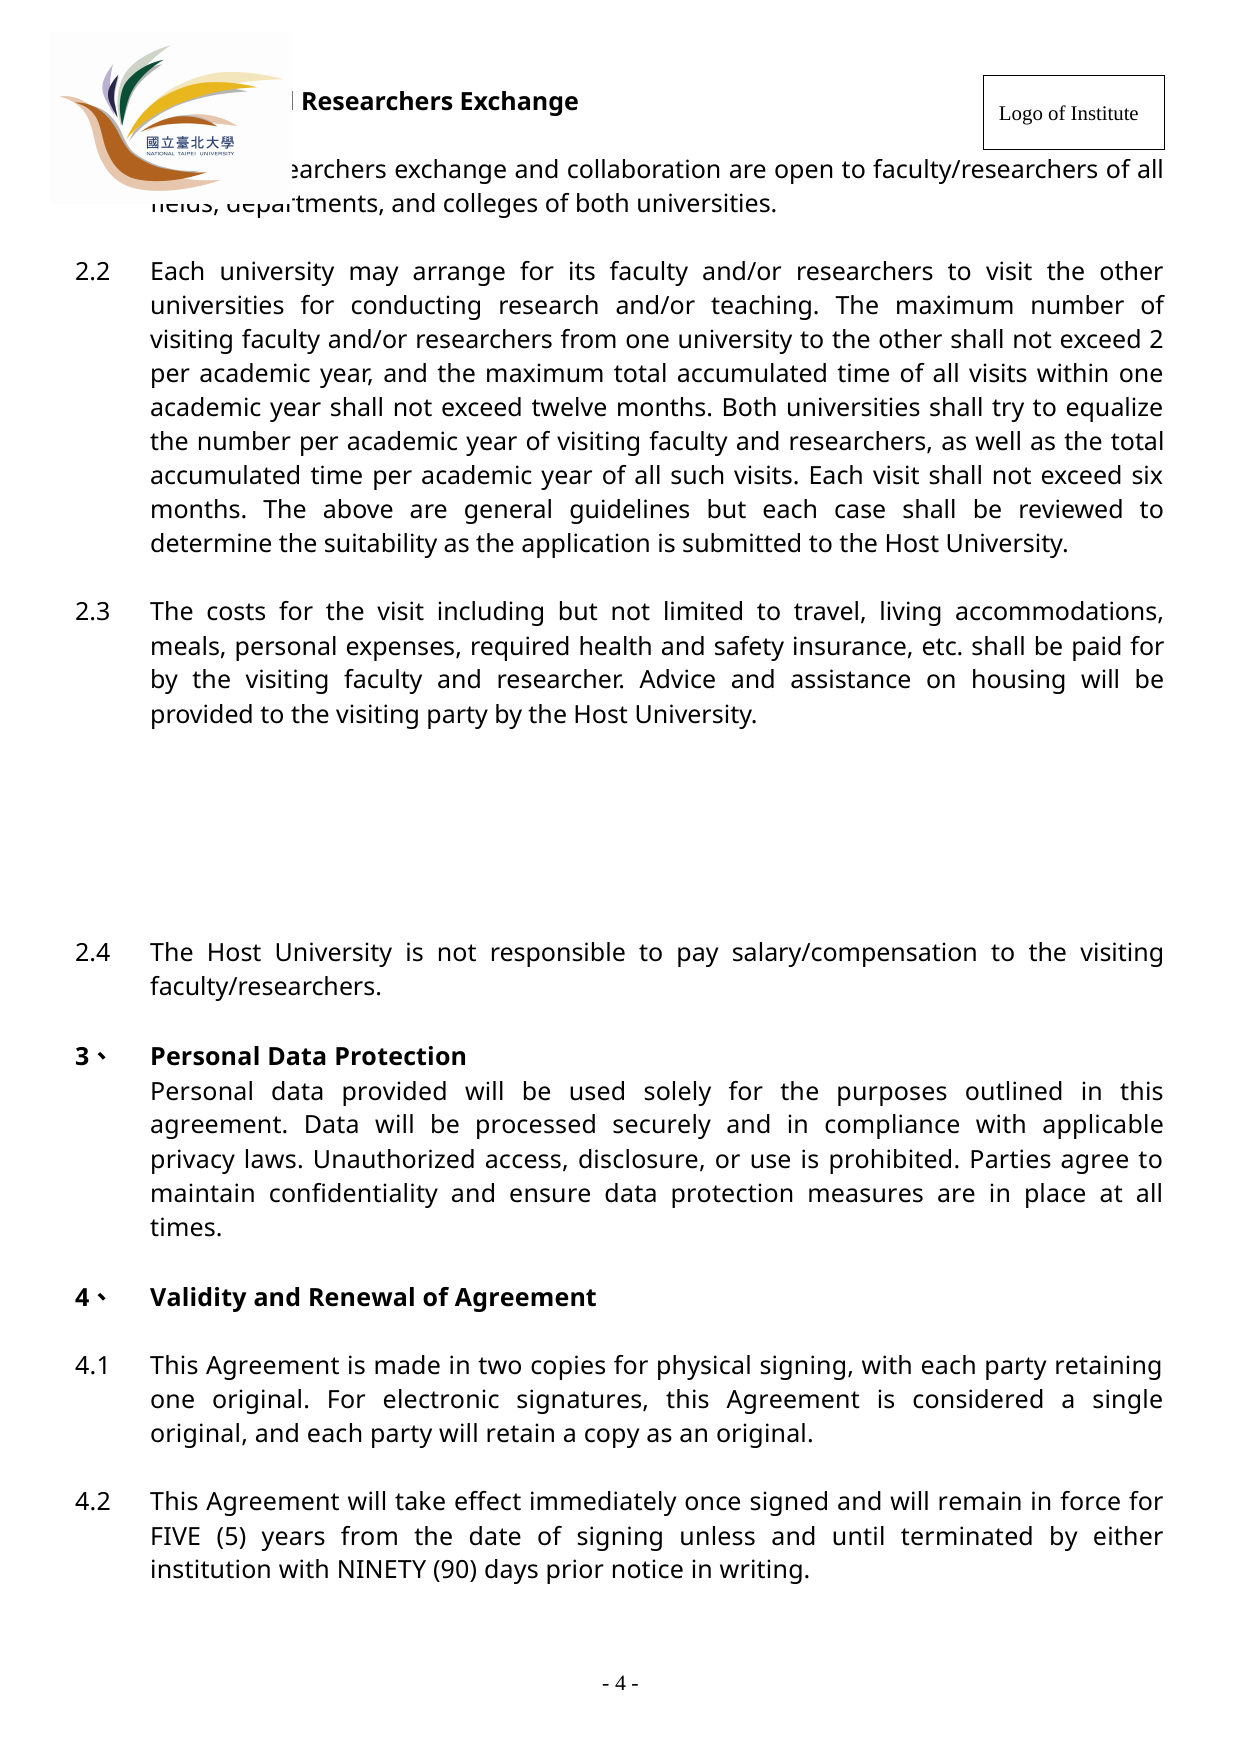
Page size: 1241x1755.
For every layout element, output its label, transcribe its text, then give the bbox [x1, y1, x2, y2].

list Each university may arrange for its faculty and/or researchers to visit the other universities for conducting research and/or teaching. The maximum number of visiting faculty and/or researchers from one university to the other shall not exceed 2 per academic year, and the maximum total accumulated time of all visits within one academic year shall not exceed twelve months. Both universities shall try to equalize the number per academic year of visiting faculty and researchers, as well as the total accumulated time per academic year of all such visits. Each visit shall not exceed six months. The above are general guidelines but each case shall be reviewed to determine the suitability as the application is submitted to the Host University. [75, 253, 1165, 560]
text 4.2 This Agreement will take effect immediately once signed and will remain in force for FIVE (5) years from the date of signing unless and until terminated by either institution with NINETY (90) days prior notice in writing. [75, 1484, 1165, 1586]
list Validity and Renewal of Agreement [75, 1277, 1165, 1314]
list Faculty and Researchers Exchange [293, 83, 983, 117]
list The Host University is not responsible to pay salary/compensation to the visiting faculty/researchers. [75, 935, 1165, 1003]
list Faculty/Researchers exchange and collaboration are open to faculty/researchers of all fields, departments, and colleges of both universities. [75, 151, 1165, 219]
list The costs for the visit including but not limited to travel, living accommodations, meals, personal expenses, required health and safety insurance, etc. shall be paid for by the visiting faculty and researcher. Advice and assistance on housing will be provided to the visiting party by the Host University. [75, 594, 1165, 730]
list Personal Data Protection [75, 1037, 1165, 1073]
text Personal data provided will be used solely for the purposes outlined in this agreement. Data will be processed securely and in compliance with applicable privacy laws. Unauthorized access, disclosure, or use is prohibited. Parties agree to maintain confidentiality and ensure data protection measures are in place at all times. [150, 1073, 1165, 1243]
text 4.1 This Agreement is made in two copies for physical signing, with each party retaining one original. For electronic signatures, this Agreement is considered a single original, and each party will retain a copy as an original. [75, 1348, 1165, 1450]
